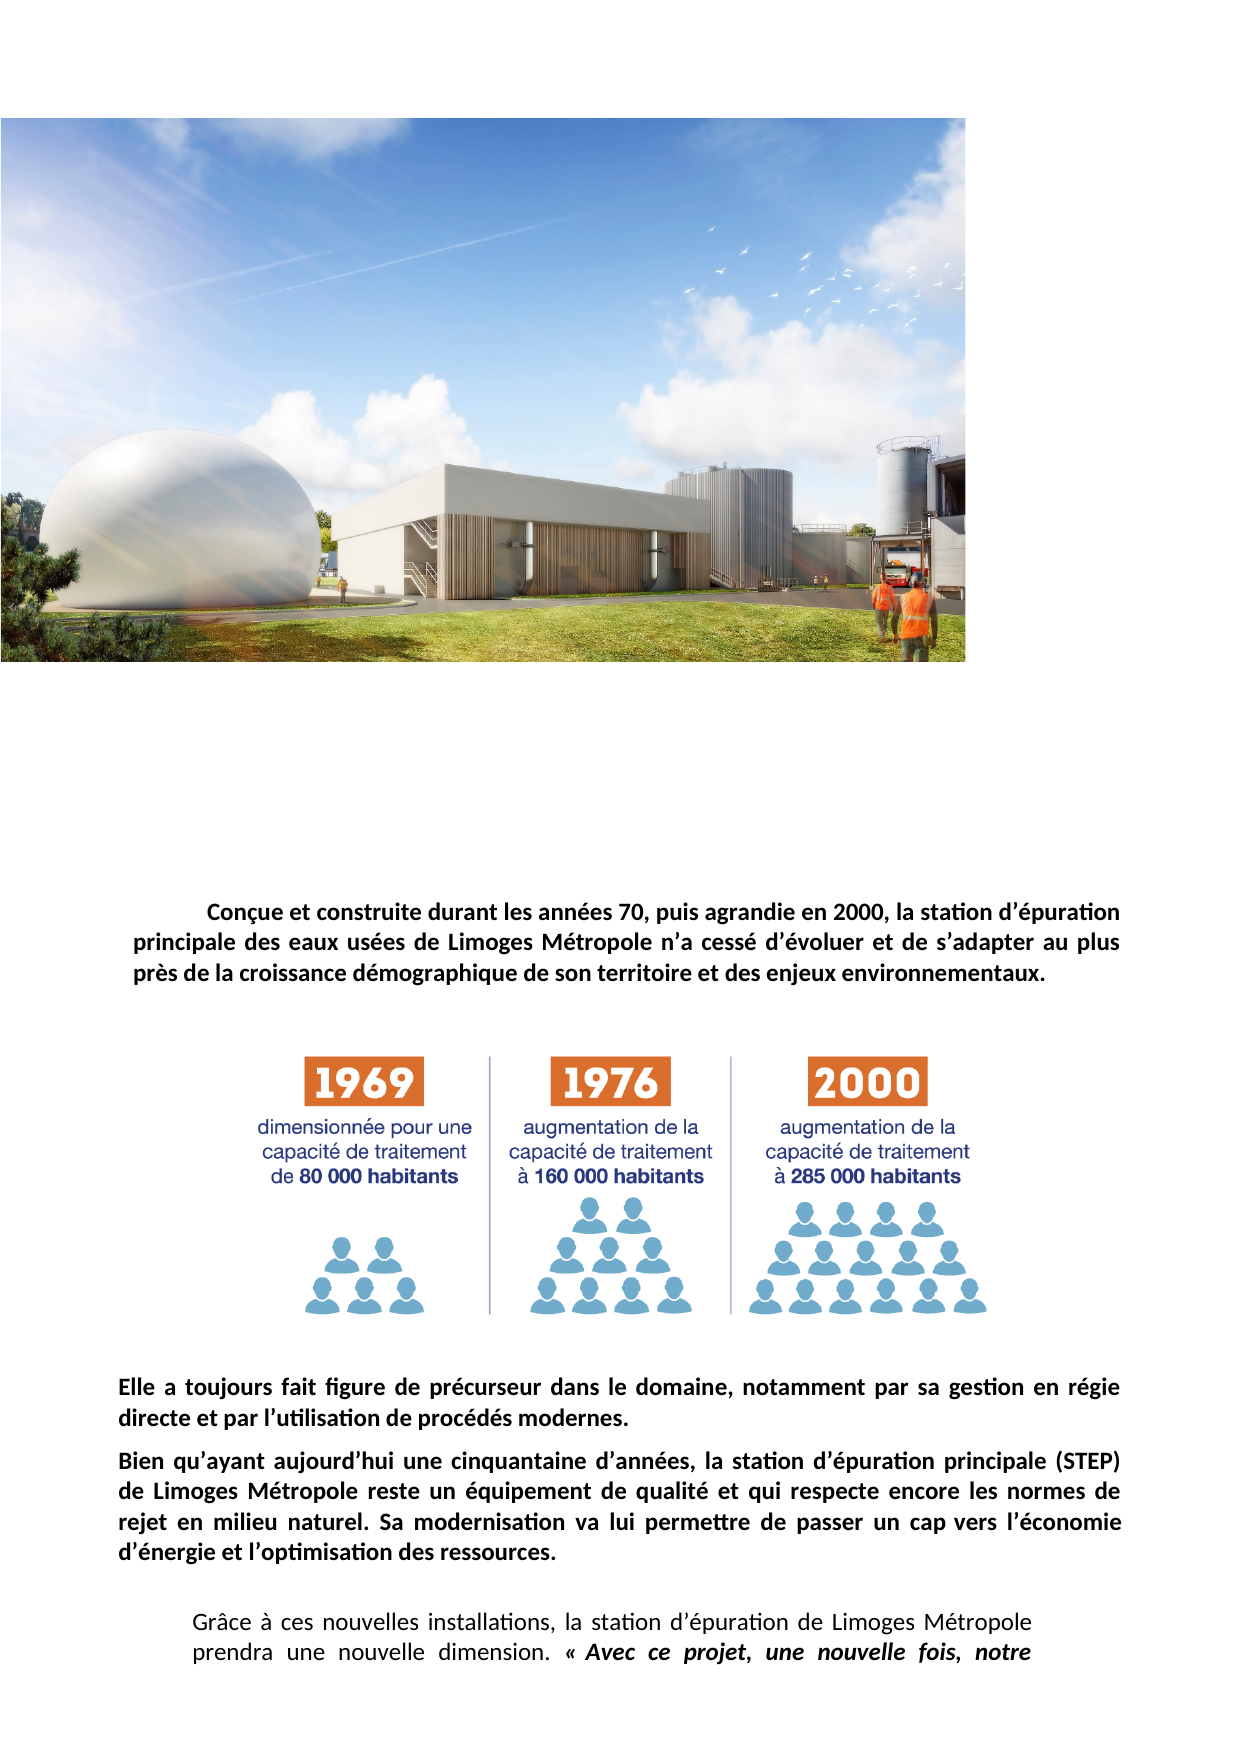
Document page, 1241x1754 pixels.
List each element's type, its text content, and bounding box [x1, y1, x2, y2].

text Conçue et construite durant les années 70, puis agrandie en 2000, la station d’épuration principale des eaux usées de Limoges Métropole n’a cessé d’évoluer et de s’adapter au plus près de la croissance démographique de son territoire et des enjeux environnementaux. [133, 896, 1122, 988]
text Elle a toujours fait figure de précurseur dans le domaine, notamment par sa gestion en régie directe et par l’utilisation de procédés modernes. [118, 1371, 1122, 1432]
text Bien qu’ayant aujourd’hui une cinquantaine d’années, la station d’épuration principale (STEP) de Limoges Métropole reste un équipement de qualité et qui respecte encore les normes de rejet en milieu naturel. Sa modernisation va lui permettre de passer un cap vers l’économie d’énergie et l’optimisation des ressources. [118, 1445, 1122, 1567]
text Grâce à ces nouvelles installations, la station d’épuration de Limoges Métropole prendra une nouvelle dimension. « Avec ce projet, une nouvelle fois, notre [192, 1606, 1034, 1667]
picture [173, 1037, 1096, 1351]
picture [24, 118, 970, 665]
